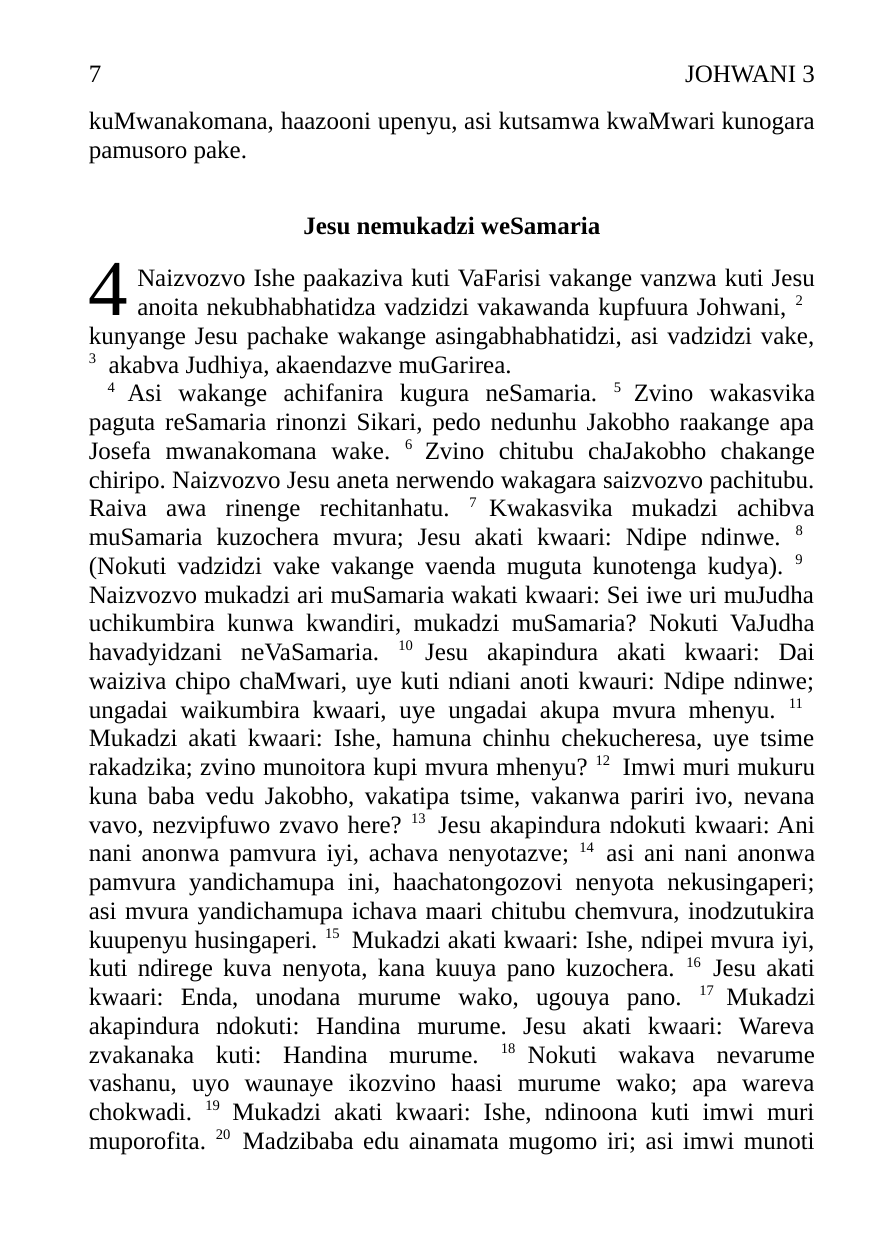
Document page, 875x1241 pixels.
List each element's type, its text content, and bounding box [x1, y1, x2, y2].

text kuMwanakomana, haazooni upenyu, asi kutsamwa kwaMwari kunogara pamusoro pake. [88, 106, 815, 164]
text Jesu nemukadzi weSamaria [88, 211, 815, 240]
text 4 Asi wakange achifanira kugura neSamaria. 5 Zvino wakasvika paguta reSamaria rinonzi Sikari, pedo nedunhu Jakobho raakange apa Josefa mwanakomana wake. 6 Zvino chitubu chaJakobho chakange chiripo. Naizvozvo Jesu aneta nerwendo wakagara saizvozvo pachitubu. Raiva awa rinenge rechitanhatu. 7 Kwakasvika mukadzi achibva muSamaria kuzochera mvura; Jesu akati kwaari: Ndipe ndinwe. 8 (Nokuti vadzidzi vake vakange vaenda muguta kunotenga kudya). 9 Naizvozvo mukadzi ari muSamaria wakati kwaari: Sei iwe uri muJudha uchikumbira kunwa kwandiri, mukadzi muSamaria? Nokuti VaJudha havadyidzani neVaSamaria. 10 Jesu akapindura akati kwaari: Dai waiziva chipo chaMwari, uye kuti ndiani anoti kwauri: Ndipe ndinwe; ungadai waikumbira kwaari, uye ungadai akupa mvura mhenyu. 11 Mukadzi akati kwaari: Ishe, hamuna chinhu chekucheresa, uye tsime rakadzika; zvino munoitora kupi mvura mhenyu? 12 Imwi muri mukuru kuna baba vedu Jakobho, vakatipa tsime, vakanwa pariri ivo, nevana vavo, nezvipfuwo zvavo here? 13 Jesu akapindura ndokuti kwaari: Ani nani anonwa pamvura iyi, achava nenyotazve; 14 asi ani nani anonwa pamvura yandichamupa ini, haachatongozovi nenyota nekusingaperi; asi mvura yandichamupa ichava maari chitubu chemvura, inodzutukira kuupenyu husingaperi. 15 Mukadzi akati kwaari: Ishe, ndipei mvura iyi, kuti ndirege kuva nenyota, kana kuuya pano kuzochera. 16 Jesu akati kwaari: Enda, unodana murume wako, ugouya pano. 17 Mukadzi akapindura ndokuti: Handina murume. Jesu akati kwaari: Wareva zvakanaka kuti: Handina murume. 18 Nokuti wakava nevarume vashanu, uyo waunaye ikozvino haasi murume wako; apa wareva chokwadi. 19 Mukadzi akati kwaari: Ishe, ndinoona kuti imwi muri muporofita. 20 Madzibaba edu ainamata mugomo iri; asi imwi munoti [88, 378, 815, 1155]
text 4Naizvozvo Ishe paakaziva kuti VaFarisi vakange vanzwa kuti Jesu anoita nekubhabhatidza vadzidzi vakawanda kupfuura Johwani, 2 kunyange Jesu pachake wakange asingabhabhatidzi, asi vadzidzi vake, 3 akabva Judhiya, akaendazve muGarirea. [88, 263, 815, 378]
